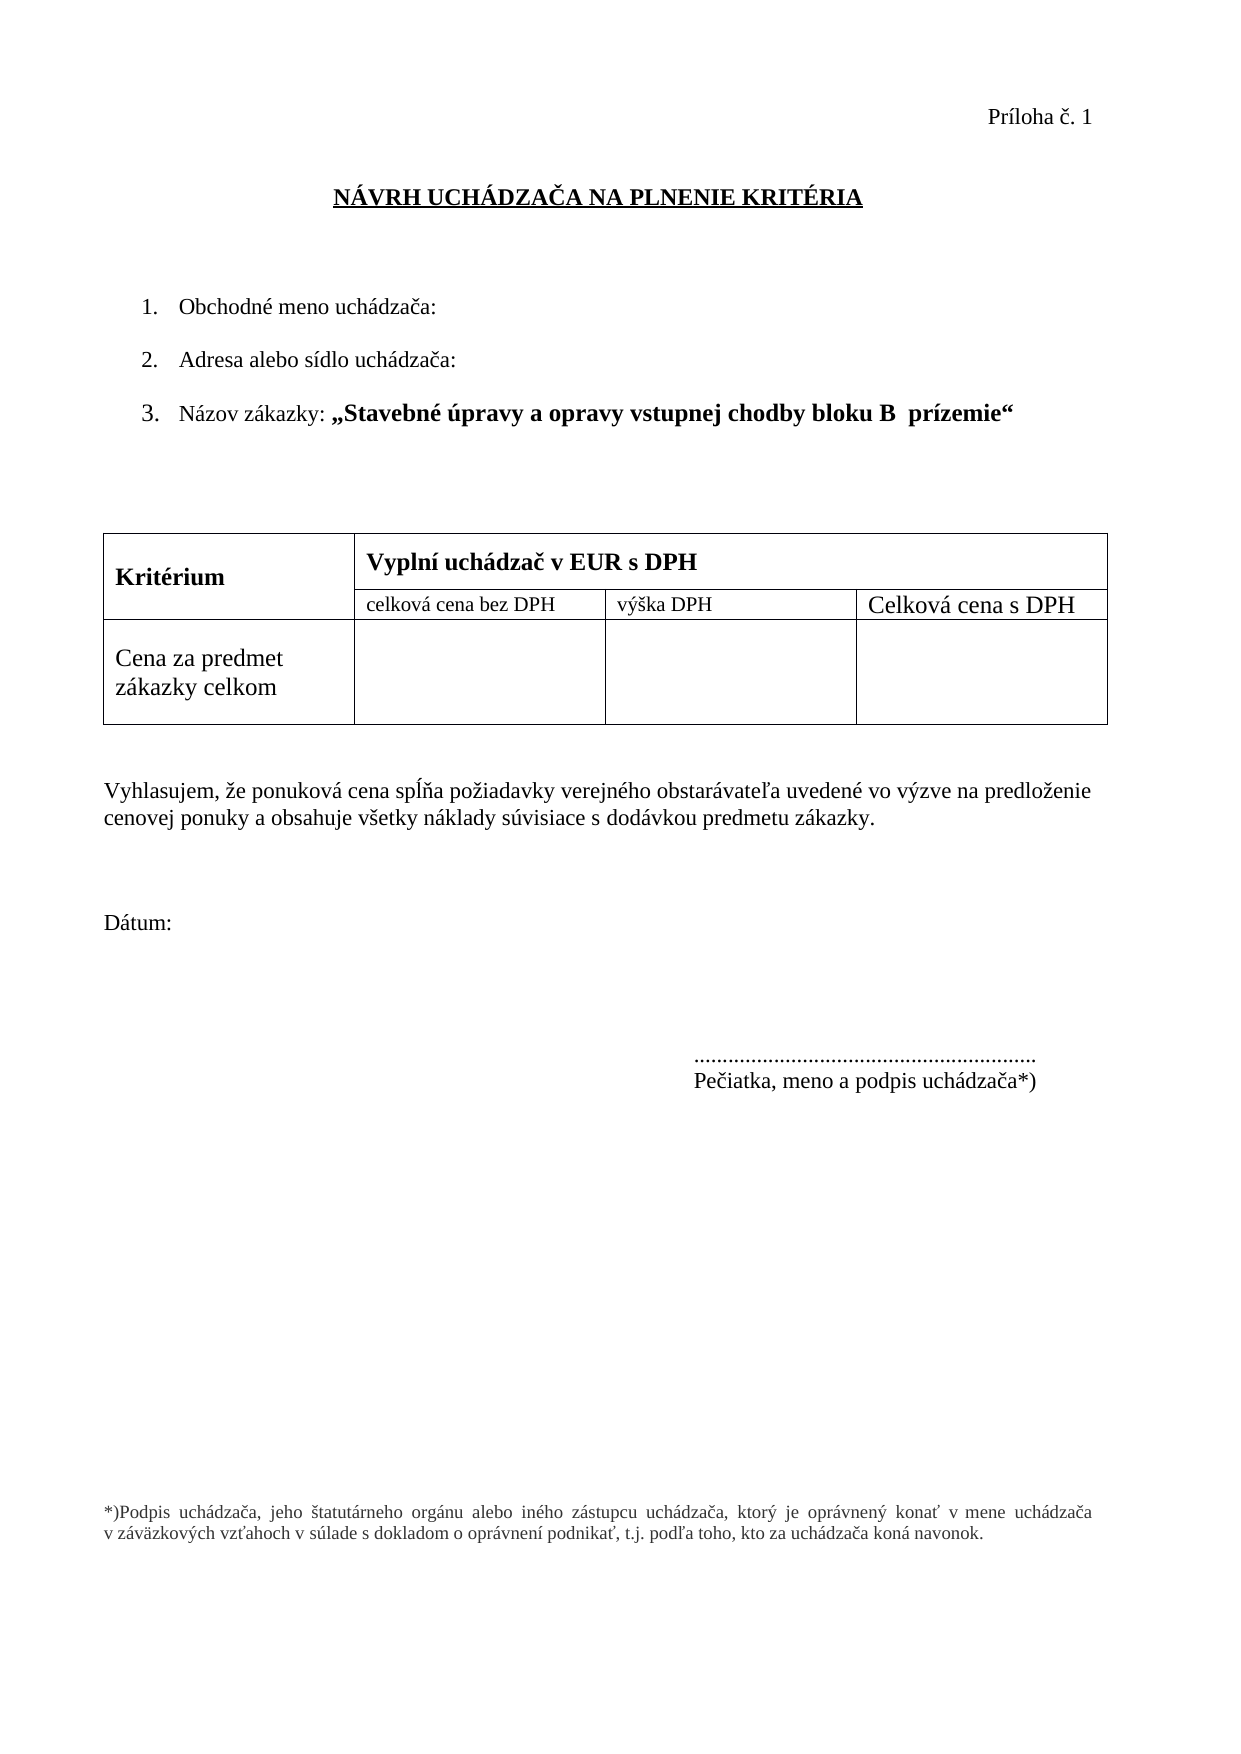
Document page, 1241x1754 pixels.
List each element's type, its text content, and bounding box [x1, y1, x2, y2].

table_header Kritérium [104, 534, 354, 619]
table_header [570, 1146, 1037, 1175]
text *)Podpis uchádzača, jeho štatutárneho orgánu alebo iného zástupcu uchádzača, ktorý je oprávnený konať v mene uchádzača v záväzkových vzťahoch v súlade s dokladom o oprávnení podnikať, t.j. podľa toho, kto za uchádzača koná navonok. [103, 1501, 1092, 1544]
table_cell [857, 620, 1107, 723]
table_cell Celková cena s DPH [857, 590, 1107, 619]
text Dátum: [103, 909, 1092, 935]
text Vyhlasujem, že ponuková cena spĺňa požiadavky verejného obstarávateľa uvedené vo výzve na predloženie cenovej ponuky a obsahuje všetky náklady súvisiace s dodávkou predmetu zákazky. [103, 777, 1092, 830]
table_cell Cena za predmet zákazky celkom [104, 620, 354, 723]
text ............................................................ [103, 1041, 1092, 1067]
text NÁVRH UCHÁDZAČA NA PLNENIE KRITÉRIA [103, 182, 1092, 210]
table_cell výška DPH [606, 590, 856, 619]
table_header [104, 1146, 570, 1175]
table_cell [104, 1209, 1037, 1235]
list Obchodné meno uchádzača: [141, 293, 1092, 319]
table_cell [104, 1175, 414, 1209]
table_header Vyplní uchádzač v EUR s DPH [355, 534, 1107, 589]
list Názov zákazky: „Stavebné úpravy a opravy vstupnej chodby bloku B prízemie“ [141, 398, 1092, 427]
list Adresa alebo sídlo uchádzača: [141, 346, 1092, 372]
table_cell [355, 620, 605, 723]
text Príloha č. 1 [103, 103, 1092, 130]
table_cell [726, 1175, 1037, 1209]
text Pečiatka, meno a podpis uchádzača*) [103, 1067, 1092, 1093]
table_cell celková cena bez DPH [355, 590, 605, 619]
table_cell [415, 1175, 726, 1209]
table_cell [606, 620, 856, 723]
